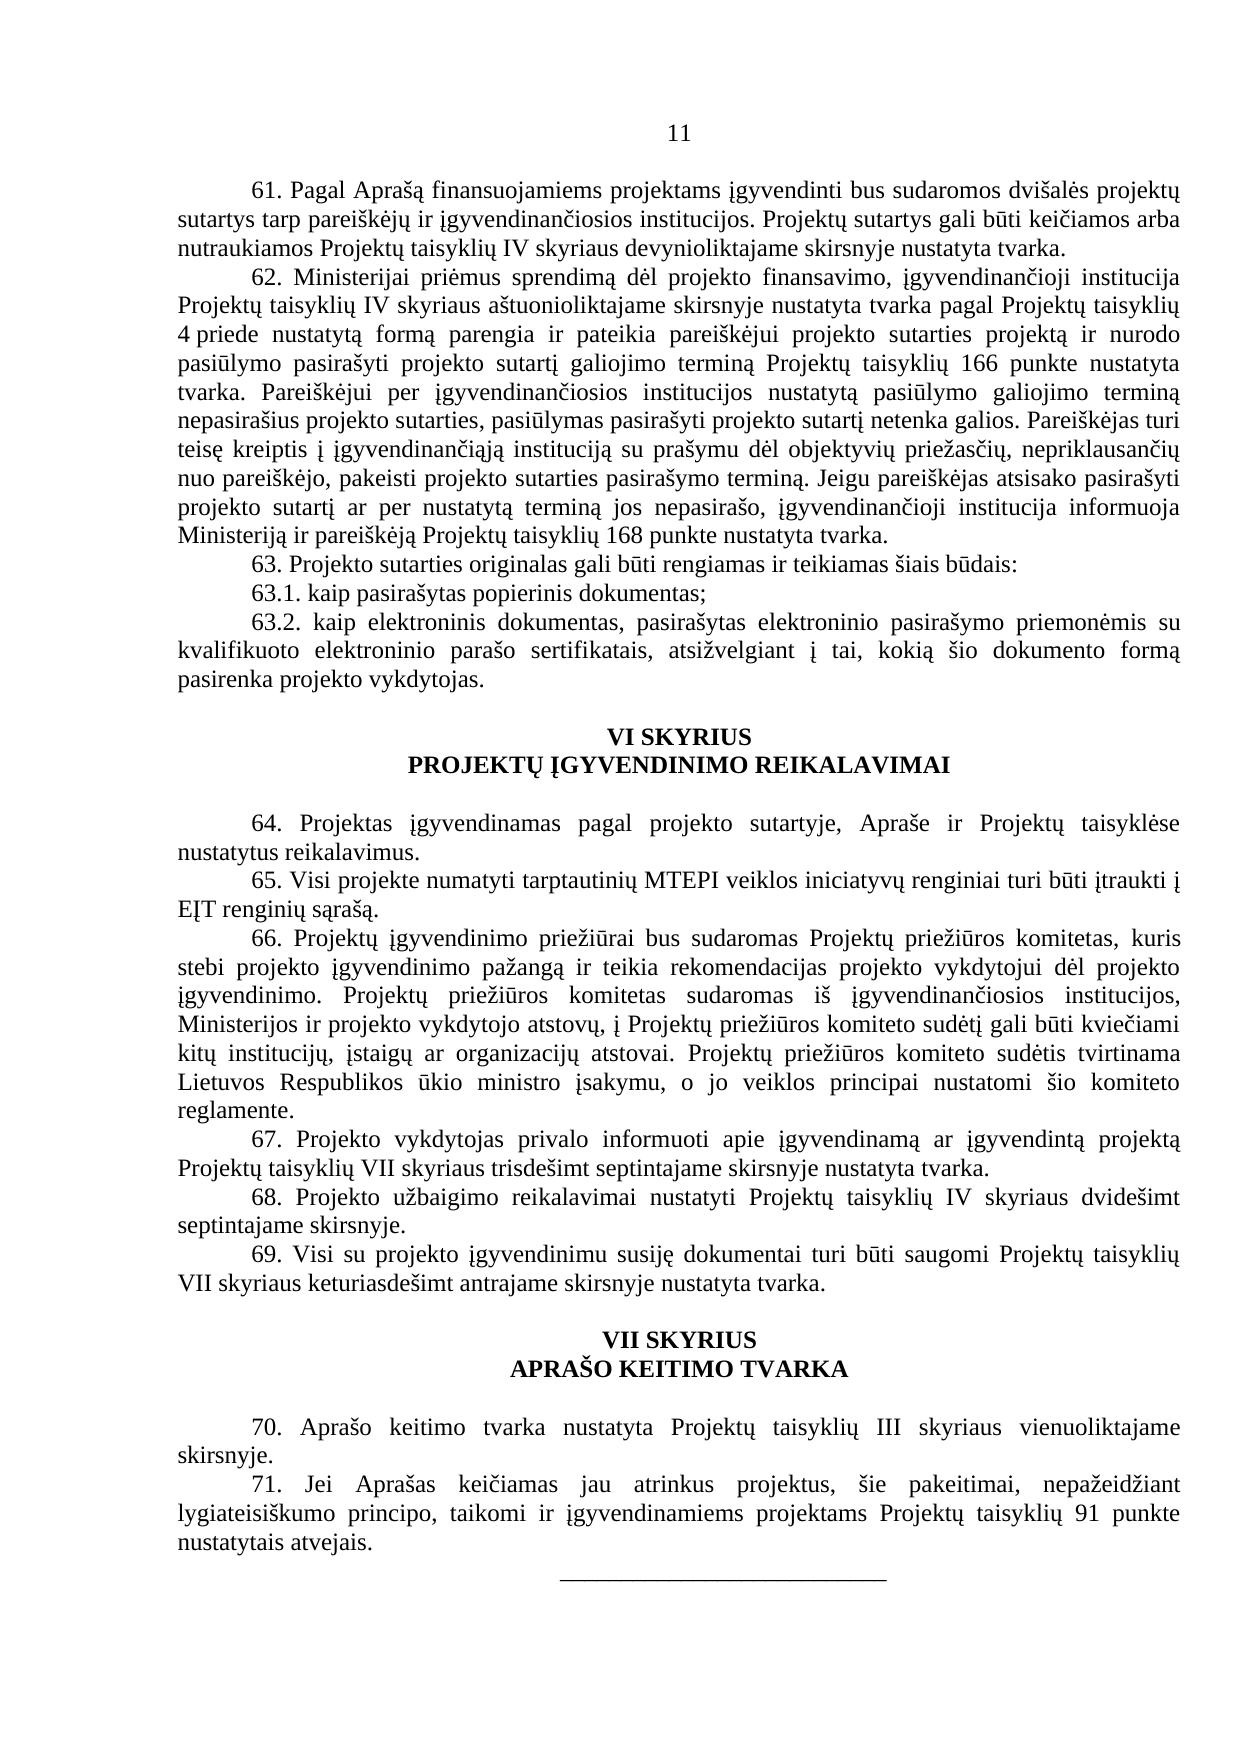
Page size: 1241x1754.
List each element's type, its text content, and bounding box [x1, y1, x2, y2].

text 64. Projektas įgyvendinamas pagal projekto sutartyje, Apraše ir Projektų taisyklėse nustatytus reikalavimus. [177, 808, 1181, 866]
text 67. Projekto vykdytojas privalo informuoti apie įgyvendinamą ar įgyvendintą projektą Projektų taisyklių VII skyriaus trisdešimt septintajame skirsnyje nustatyta tvarka. [177, 1124, 1181, 1182]
text 69. Visi su projekto įgyvendinimu susiję dokumentai turi būti saugomi Projektų taisyklių VII skyriaus keturiasdešimt antrajame skirsnyje nustatyta tvarka. [177, 1239, 1181, 1297]
text VII SKYRIUS [177, 1326, 1181, 1354]
text 71. Jei Aprašas keičiamas jau atrinkus projektus, šie pakeitimai, nepažeidžiant lygiateisiškumo principo, taikomi ir įgyvendinamiems projektams Projektų taisyklių 91 punkte nustatytais atvejais. [177, 1469, 1181, 1556]
text 70. Aprašo keitimo tvarka nustatyta Projektų taisyklių III skyriaus vienuoliktajame skirsnyje. [177, 1412, 1181, 1469]
text 61. Pagal Aprašą finansuojamiems projektams įgyvendinti bus sudaromos dvišalės projektų sutartys tarp pareiškėjų ir įgyvendinančiosios institucijos. Projektų sutartys gali būti keičiamos arba nutraukiamos Projektų taisyklių IV skyriaus devynioliktajame skirsnyje nustatyta tvarka. [177, 176, 1181, 262]
text APRAŠO KEITIMO TVARKA [177, 1354, 1181, 1383]
text 62. Ministerijai priėmus sprendimą dėl projekto finansavimo, įgyvendinančioji institucija Projektų taisyklių IV skyriaus aštuonioliktajame skirsnyje nustatyta tvarka pagal Projektų taisyklių 4 priede nustatytą formą parengia ir pateikia pareiškėjui projekto sutarties projektą ir nurodo pasiūlymo pasirašyti projekto sutartį galiojimo terminą Projektų taisyklių 166 punkte nustatyta tvarka. Pareiškėjui per įgyvendinančiosios institucijos nustatytą pasiūlymo galiojimo terminą nepasirašius projekto sutarties, pasiūlymas pasirašyti projekto sutartį netenka galios. Pareiškėjas turi teisę kreiptis į įgyvendinančiąją instituciją su prašymu dėl objektyvių priežasčių, nepriklausančių nuo pareiškėjo, pakeisti projekto sutarties pasirašymo terminą. Jeigu pareiškėjas atsisako pasirašyti projekto sutartį ar per nustatytą terminą jos nepasirašo, įgyvendinančioji institucija informuoja Ministeriją ir pareiškėją Projektų taisyklių 168 punkte nustatyta tvarka. [177, 262, 1181, 549]
text 65. Visi projekte numatyti tarptautinių MTEPI veiklos iniciatyvų renginiai turi būti įtraukti į EĮT renginių sąrašą. [177, 866, 1181, 923]
text PROJEKTŲ ĮGYVENDINIMO REIKALAVIMAI [177, 751, 1181, 779]
text 63.2. kaip elektroninis dokumentas, pasirašytas elektroninio pasirašymo priemonėmis su kvalifikuoto elektroninio parašo sertifikatais, atsižvelgiant į tai, kokią šio dokumento formą pasirenka projekto vykdytojas. [177, 607, 1181, 693]
text 68. Projekto užbaigimo reikalavimai nustatyti Projektų taisyklių IV skyriaus dvidešimt septintajame skirsnyje. [177, 1182, 1181, 1239]
text 63. Projekto sutarties originalas gali būti rengiamas ir teikiamas šiais būdais: [177, 549, 1181, 578]
text 63.1. kaip pasirašytas popierinis dokumentas; [177, 578, 1181, 607]
text VI SKYRIUS [177, 722, 1181, 751]
text ___________________________ [177, 1556, 1181, 1584]
text 66. Projektų įgyvendinimo priežiūrai bus sudaromas Projektų priežiūros komitetas, kuris stebi projekto įgyvendinimo pažangą ir teikia rekomendacijas projekto vykdytojui dėl projekto įgyvendinimo. Projektų priežiūros komitetas sudaromas iš įgyvendinančiosios institucijos, Ministerijos ir projekto vykdytojo atstovų, į Projektų priežiūros komiteto sudėtį gali būti kviečiami kitų institucijų, įstaigų ar organizacijų atstovai. Projektų priežiūros komiteto sudėtis tvirtinama Lietuvos Respublikos ūkio ministro įsakymu, o jo veiklos principai nustatomi šio komiteto reglamente. [177, 923, 1181, 1124]
